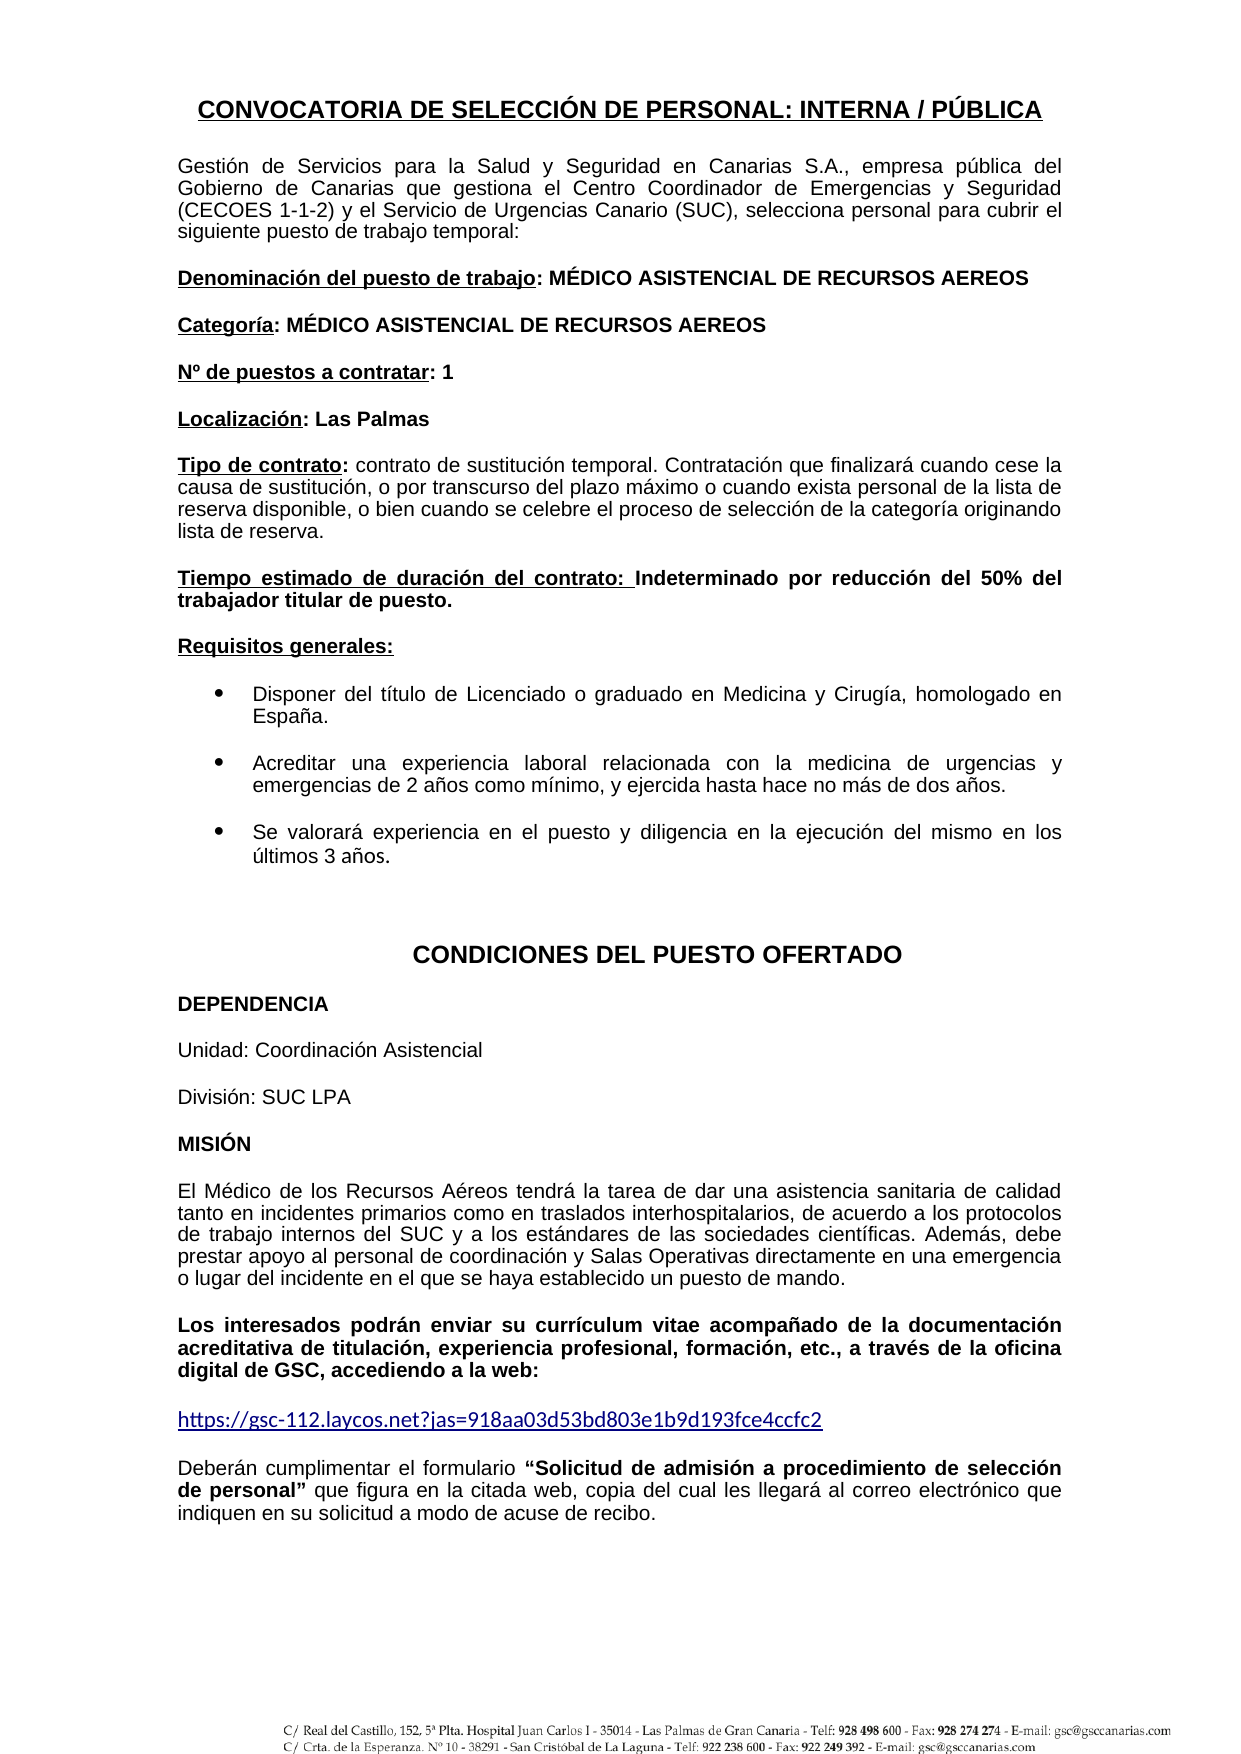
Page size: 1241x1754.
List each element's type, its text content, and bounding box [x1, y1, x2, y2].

text Localización: Las Palmas [177, 409, 1063, 430]
text División: SUC LPA [177, 1087, 1063, 1109]
text https://gsc-112.laycos.net?jas=918aa03d53bd803e1b9d193fce4ccfc2 [177, 1407, 1063, 1433]
text DEPENDENCIA [177, 993, 1063, 1015]
text Nº de puestos a contratar: 1 [177, 362, 1063, 384]
text CONVOCATORIA DE SELECCIÓN DE PERSONAL: INTERNA / PÚBLICA [177, 97, 1063, 124]
text Los interesados podrán enviar su currículum vitae acompañado de la documentación acreditativa de titulación, experiencia profesional, formación, etc., a través de la oficina digital de GSC, accediendo a la web: [177, 1315, 1063, 1382]
text MISIÓN [177, 1134, 1063, 1156]
list Disponer del título de Licenciado o graduado en Medicina y Cirugía, homologado en España. [215, 683, 1063, 727]
list Se valorará experiencia en el puesto y diligencia en la ejecución del mismo en los últimos 3 años. [215, 822, 1063, 869]
list Acreditar una experiencia laboral relacionada con la medicina de urgencias y emergencias de 2 años como mínimo, y ejercida hasta hace no más de dos años. [215, 752, 1063, 797]
list CONDICIONES DEL PUESTO OFERTADO [252, 942, 1063, 968]
text Tipo de contrato: contrato de sustitución temporal. Contratación que finalizará cuando cese la causa de sustitución, o por transcurso del plazo máximo o cuando exista personal de la lista de reserva disponible, o bien cuando se celebre el proceso de selección de la categoría originando lista de reserva. [177, 455, 1063, 543]
text Gestión de Servicios para la Salud y Seguridad en Canarias S.A., empresa pública del Gobierno de Canarias que gestiona el Centro Coordinador de Emergencias y Seguridad (CECOES 1-1-2) y el Servicio de Urgencias Canario (SUC), selecciona personal para cubrir el siguiente puesto de trabajo temporal: [177, 156, 1063, 243]
text Tiempo estimado de duración del contrato: Indeterminado por reducción del 50% del trabajador titular de puesto. [177, 568, 1063, 611]
text Deberán cumplimentar el formulario “Solicitud de admisión a procedimiento de selección de personal” que figura en la citada web, copia del cual les llegará al correo electrónico que indiquen en su solicitud a modo de acuse de recibo. [177, 1458, 1063, 1524]
text Denominación del puesto de trabajo: MÉDICO ASISTENCIAL DE RECURSOS AEREOS [177, 268, 1063, 290]
text El Médico de los Recursos Aéreos tendrá la tarea de dar una asistencia sanitaria de calidad tanto en incidentes primarios como en traslados interhospitalarios, de acuerdo a los protocolos de trabajo internos del SUC y a los estándares de las sociedades científicas. Además, debe prestar apoyo al personal de coordinación y Salas Operativas directamente en una emergencia o lugar del incidente en el que se haya establecido un puesto de mando. [177, 1181, 1063, 1290]
text Categoría: MÉDICO ASISTENCIAL DE RECURSOS AEREOS [177, 315, 1063, 337]
text Unidad: Coordinación Asistencial [177, 1040, 1063, 1062]
text Requisitos generales: [177, 636, 1063, 658]
